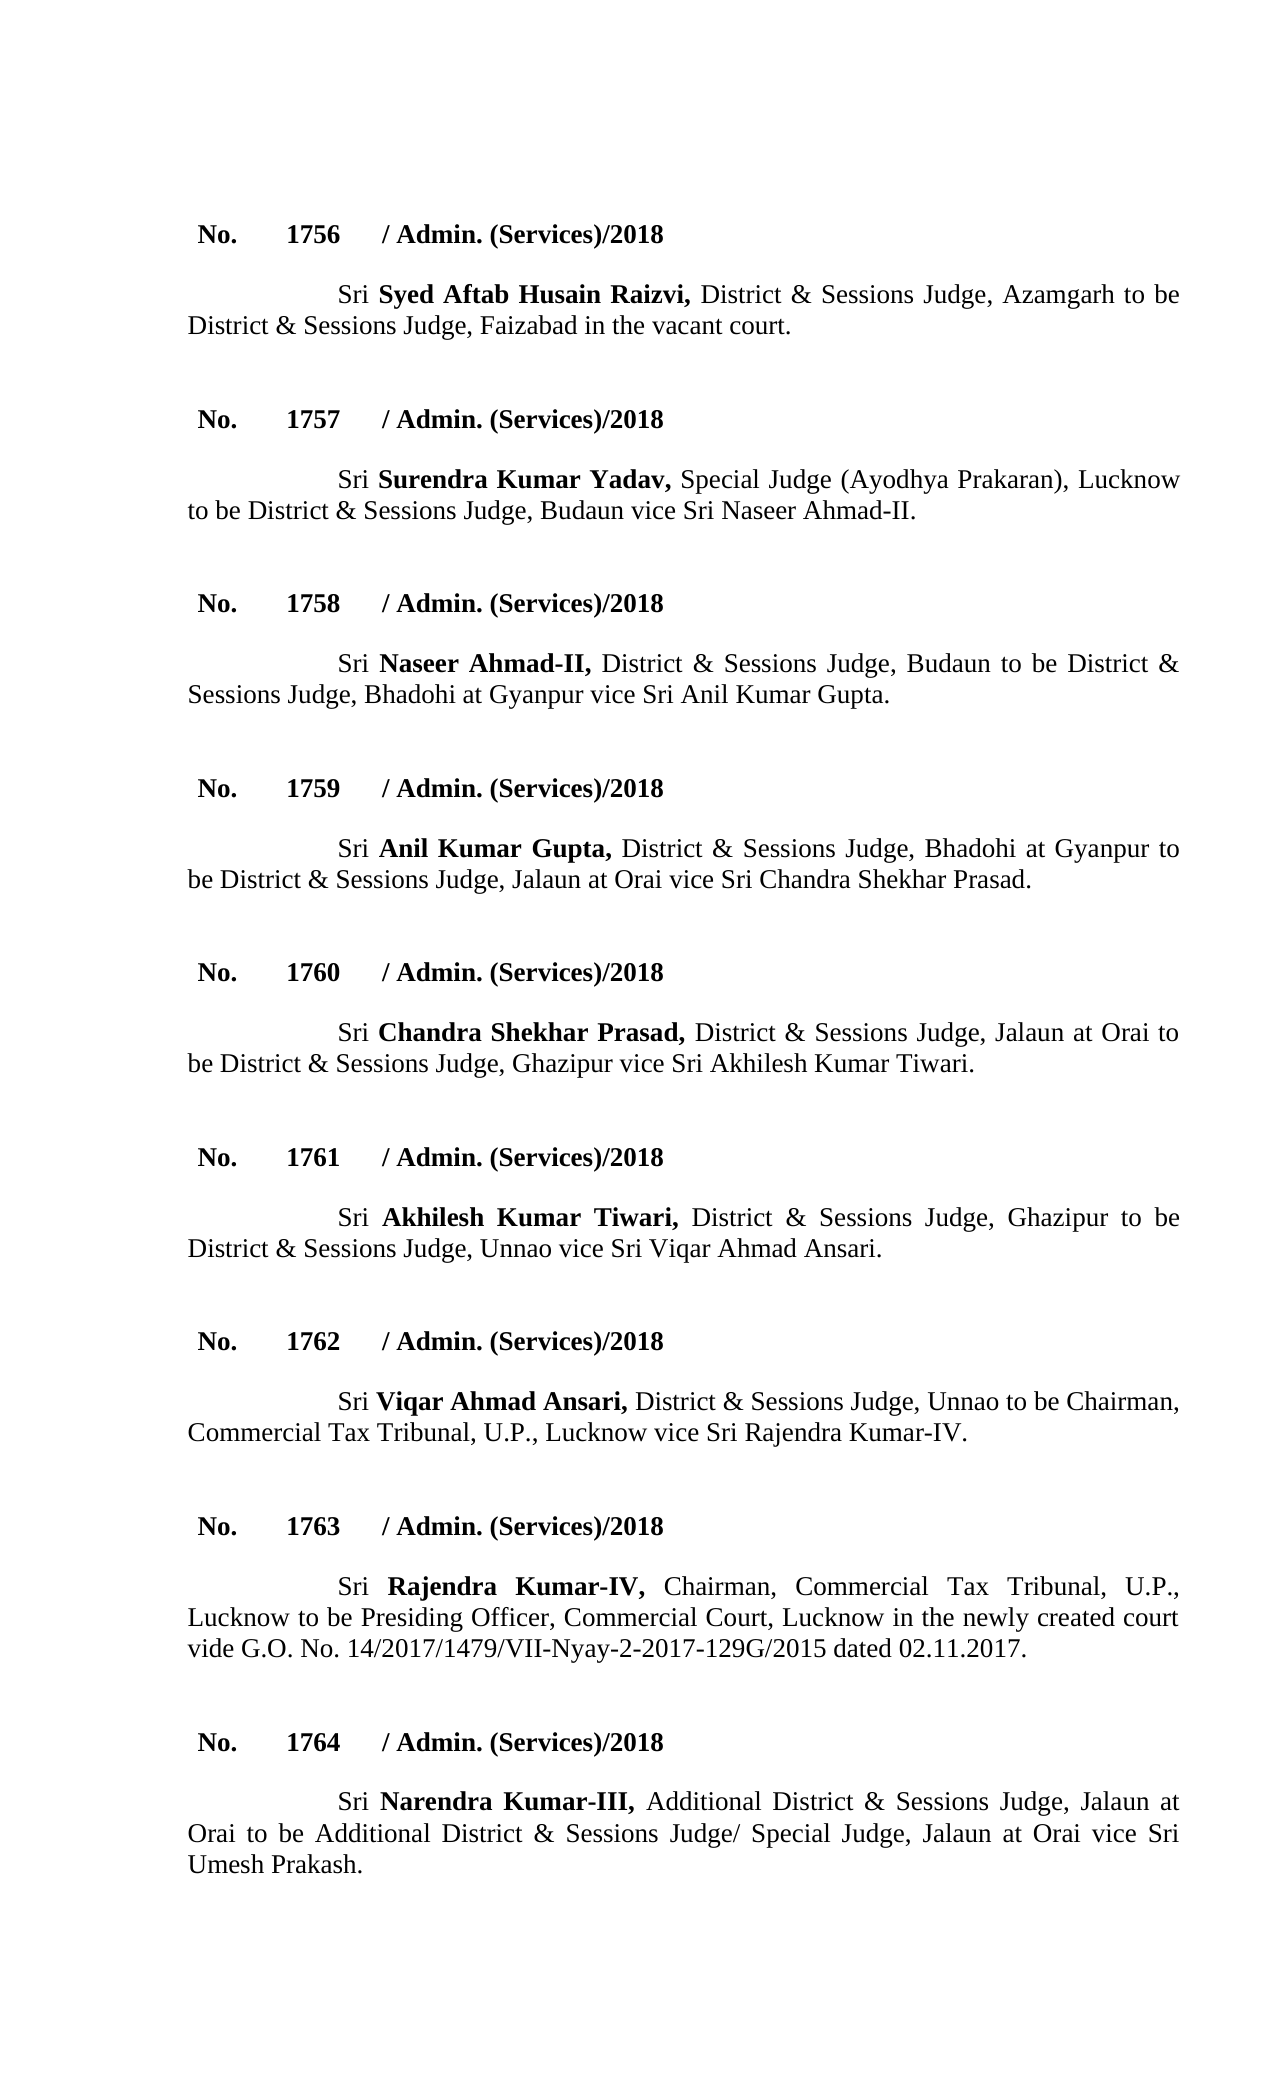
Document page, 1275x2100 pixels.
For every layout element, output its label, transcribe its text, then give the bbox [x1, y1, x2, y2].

table_header 1761 [275, 1141, 364, 1172]
text Sri Surendra Kumar Yadav, Special Judge (Ayodhya Prakaran), Lucknow to be District & Sessions Judge, Budaun vice Sri Naseer Ahmad-II. [187, 463, 1181, 525]
text Sri Rajendra Kumar-IV, Chairman, Commercial Tax Tribunal, U.P., Lucknow to be Presiding Officer, Commercial Court, Lucknow in the newly created court vide G.O. No. 14/2017/1479/VII-Nyay-2-2017-129G/2015 dated 02.11.2017. [187, 1570, 1181, 1663]
text Sri Viqar Ahmad Ansari, District & Sessions Judge, Unnao to be Chairman, Commercial Tax Tribunal, U.P., Lucknow vice Sri Rajendra Kumar-IV. [187, 1385, 1181, 1448]
table_header / Admin. (Services)/2018 [364, 1726, 711, 1757]
table_header / Admin. (Services)/2018 [364, 957, 711, 988]
table_header 1756 [275, 219, 364, 250]
text Sri Anil Kumar Gupta, District & Sessions Judge, Bhadohi at Gyanpur to be District & Sessions Judge, Jalaun at Orai vice Sri Chandra Shekhar Prasad. [187, 832, 1181, 894]
table_header 1759 [275, 772, 364, 803]
table_header No. [186, 403, 275, 434]
table_header / Admin. (Services)/2018 [364, 219, 711, 250]
table_header No. [186, 1510, 275, 1541]
table_header No. [186, 1326, 275, 1357]
table_header / Admin. (Services)/2018 [364, 588, 711, 619]
table_header 1763 [275, 1510, 364, 1541]
table_header No. [186, 1726, 275, 1757]
table_header / Admin. (Services)/2018 [364, 1326, 711, 1357]
table_header No. [186, 588, 275, 619]
table_header / Admin. (Services)/2018 [364, 403, 711, 434]
text Sri Naseer Ahmad-II, District & Sessions Judge, Budaun to be District & Sessions Judge, Bhadohi at Gyanpur vice Sri Anil Kumar Gupta. [187, 647, 1181, 710]
table_header / Admin. (Services)/2018 [364, 1141, 711, 1172]
table_header No. [186, 219, 275, 250]
text Sri Chandra Shekhar Prasad, District & Sessions Judge, Jalaun at Orai to be District & Sessions Judge, Ghazipur vice Sri Akhilesh Kumar Tiwari. [187, 1016, 1181, 1079]
table_header / Admin. (Services)/2018 [364, 1510, 711, 1541]
table_header No. [186, 1141, 275, 1172]
table_header 1762 [275, 1326, 364, 1357]
table_header No. [186, 772, 275, 803]
table_header 1764 [275, 1726, 364, 1757]
text Sri Akhilesh Kumar Tiwari, District & Sessions Judge, Ghazipur to be District & Sessions Judge, Unnao vice Sri Viqar Ahmad Ansari. [187, 1201, 1181, 1263]
text Sri Narendra Kumar-III, Additional District & Sessions Judge, Jalaun at Orai to be Additional District & Sessions Judge/ Special Judge, Jalaun at Orai vice Sri Umesh Prakash. [187, 1786, 1181, 1879]
table_header No. [186, 957, 275, 988]
text Sri Syed Aftab Husain Raizvi, District & Sessions Judge, Azamgarh to be District & Sessions Judge, Faizabad in the vacant court. [187, 278, 1181, 341]
table_header 1758 [275, 588, 364, 619]
table_header 1757 [275, 403, 364, 434]
table_header / Admin. (Services)/2018 [364, 772, 711, 803]
table_header 1760 [275, 957, 364, 988]
